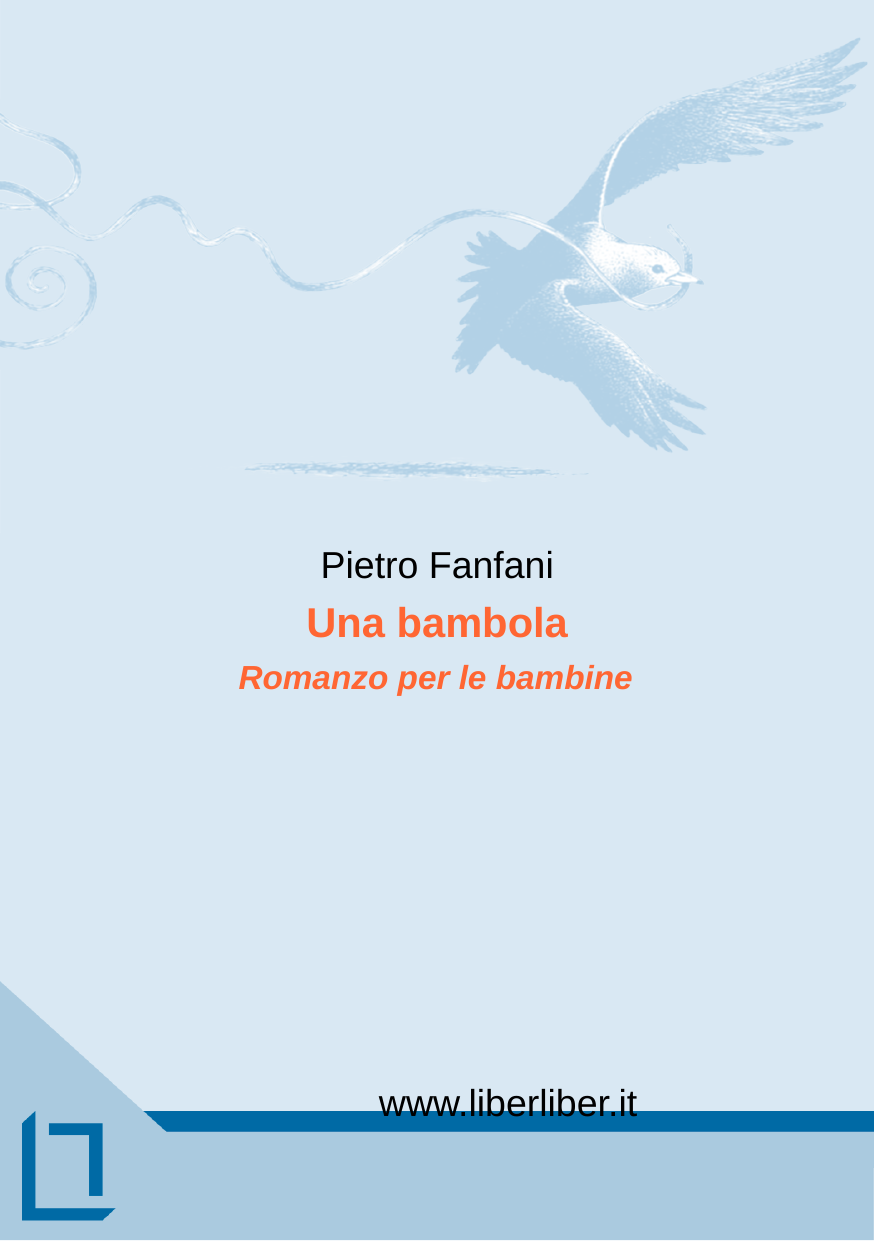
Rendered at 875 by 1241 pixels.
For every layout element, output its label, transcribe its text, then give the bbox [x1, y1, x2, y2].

text www.liberliber.it [331, 1081, 685, 1124]
text Una bambola [94, 598, 779, 646]
text Romanzo per le bambine [94, 658, 779, 696]
text Pietro Fanfani [94, 543, 779, 586]
picture [0, 0, 874, 1241]
